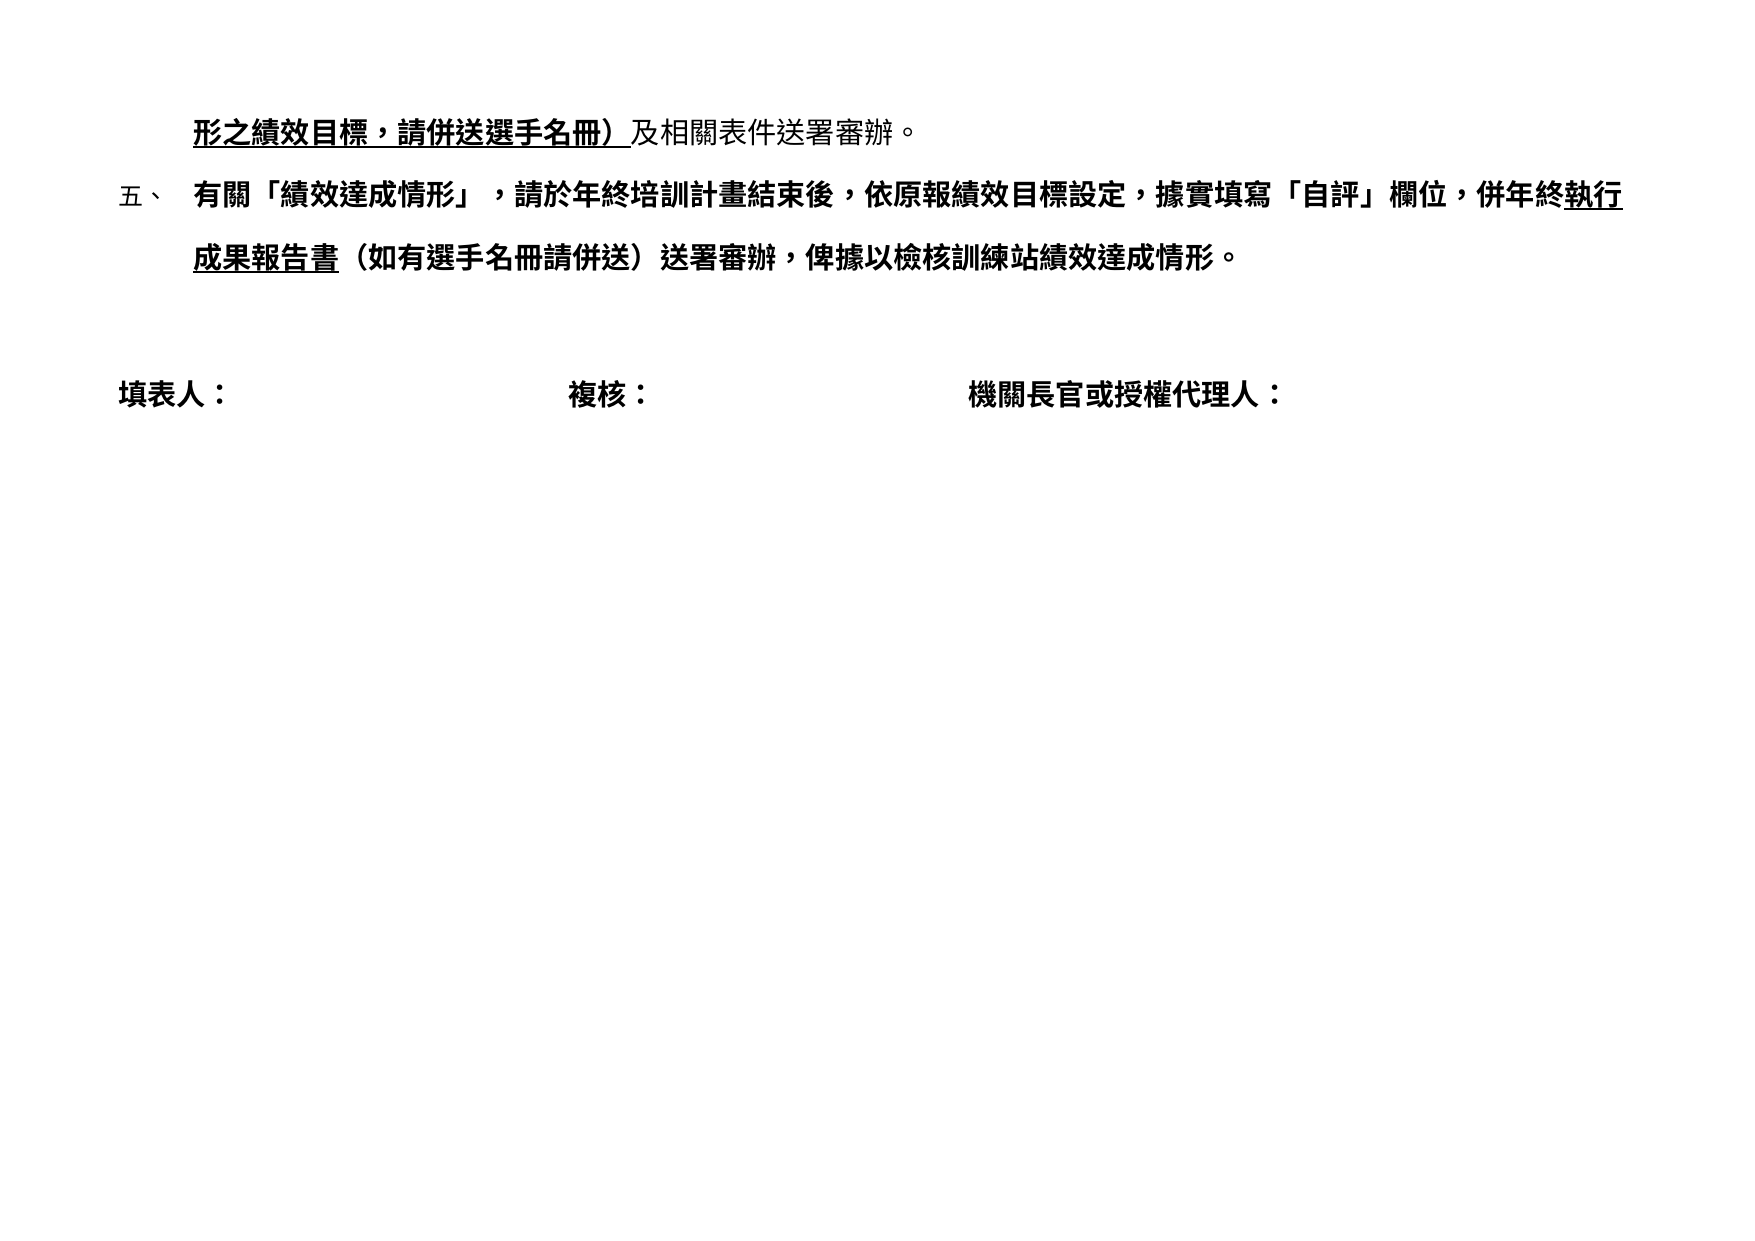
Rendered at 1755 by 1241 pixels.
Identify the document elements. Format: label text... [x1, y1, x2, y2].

text 填表人： 複核： 機關長官或授權代理人： [118, 351, 1636, 414]
list 有關「績效達成情形」，請於年終培訓計畫結束後，依原報績效目標設定，據實填寫「自評」欄位，併年終執行成果報告書（如有選手名冊請併送）送署審辦，俾據以檢核訓練站績效達成情形。 [118, 151, 1636, 276]
list 形之績效目標，請併送選手名冊）及相關表件送署審辦。 [118, 89, 1636, 151]
